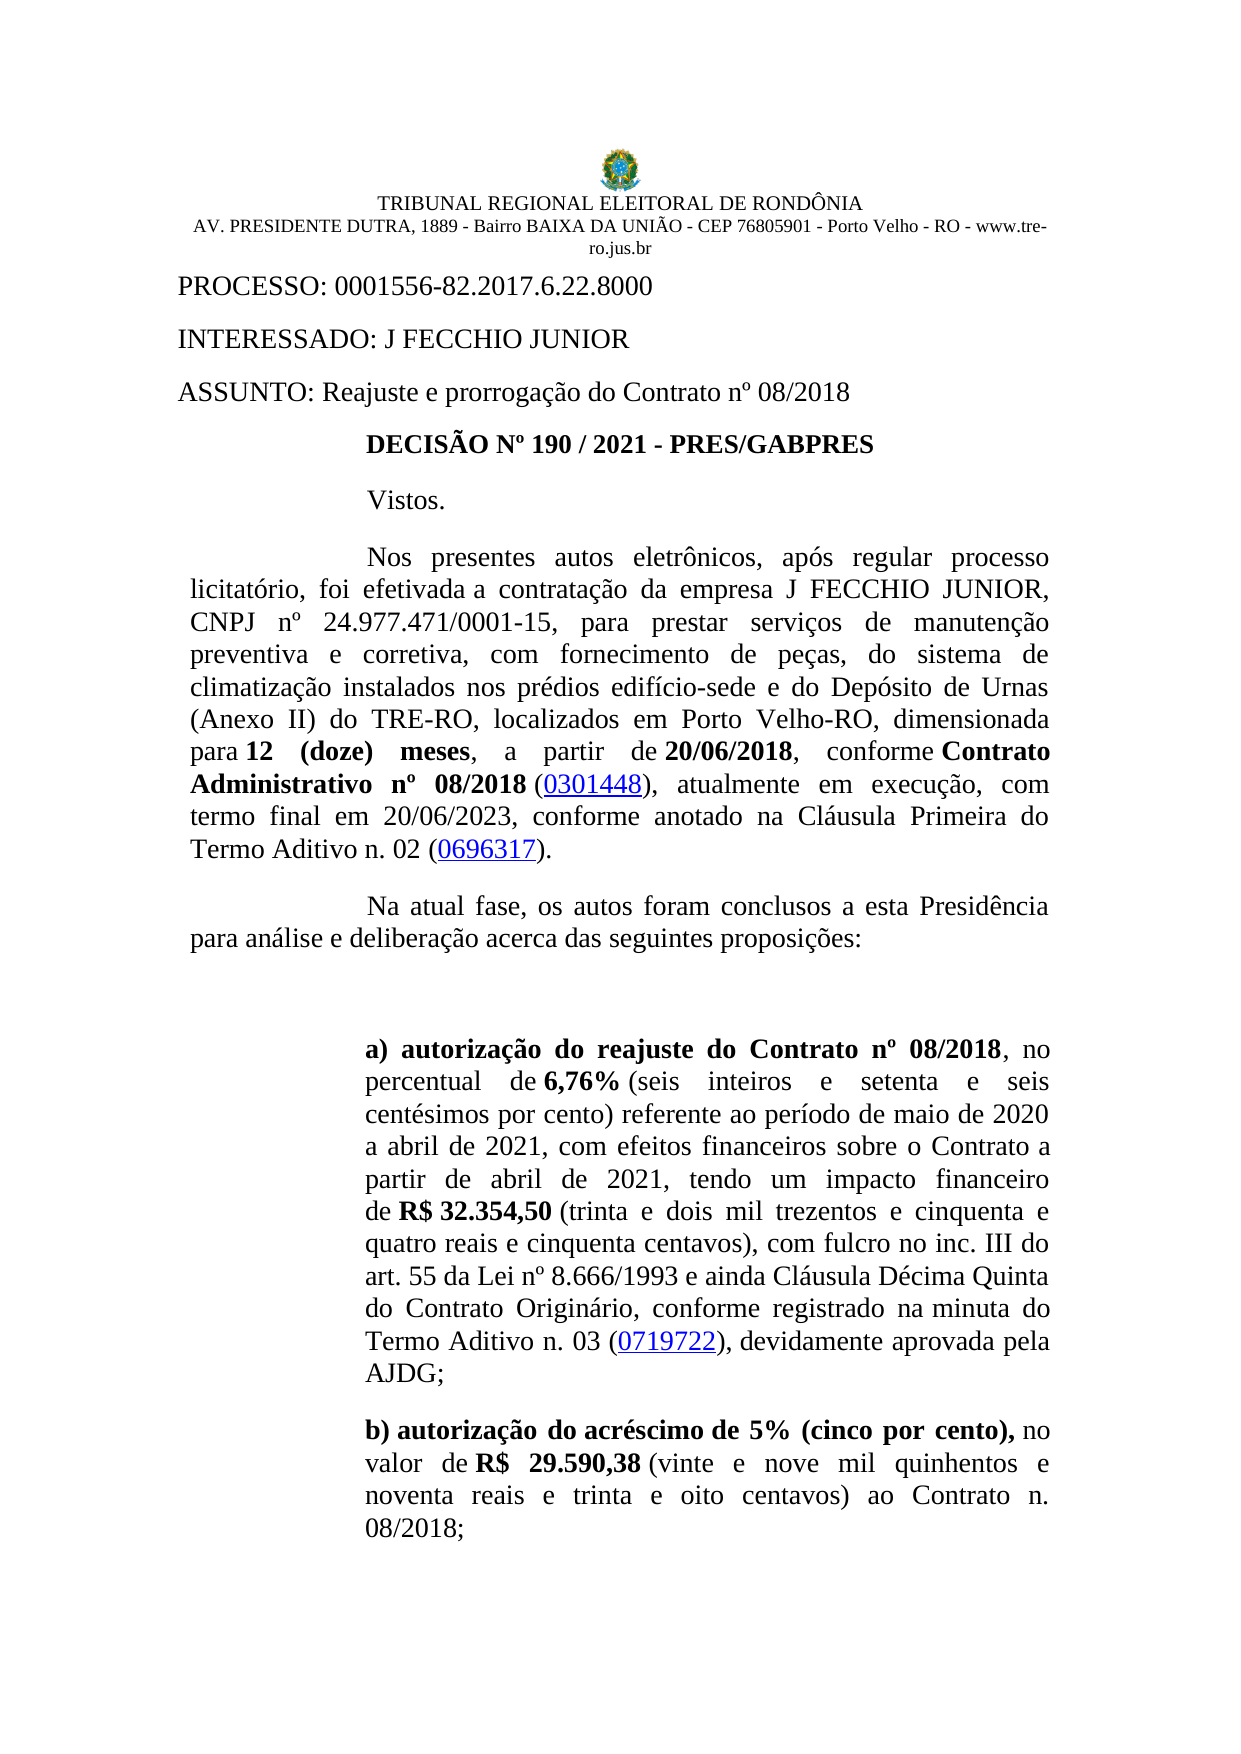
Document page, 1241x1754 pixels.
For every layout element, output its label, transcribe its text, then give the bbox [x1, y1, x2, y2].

text Decisão Nº 190 / 2021 - PRES/GABPRES [177, 429, 1063, 460]
text INTERESSADO: J FECCHIO JUNIOR [177, 322, 1063, 354]
text a) autorização do reajuste do Contrato nº 08/2018, no percentual de 6,76% (seis inteiros e setenta e seis centésimos por cento) referente ao período de maio de 2020 a abril de 2021, com efeitos financeiros sobre o Contrato a partir de abril de 2021, tendo um impacto financeiro de R$ 32.354,50 (trinta e dois mil trezentos e cinquenta e quatro reais e cinquenta centavos), com fulcro no inc. III do art. 55 da Lei nº 8.666/1993 e ainda Cláusula Décima Quinta do Contrato Originário, conforme registrado na minuta do Termo Aditivo n. 03 (0719722), devidamente aprovada pela AJDG; [365, 1032, 1051, 1388]
text Vistos. [190, 483, 1051, 515]
text ASSUNTO: Reajuste e prorrogação do Contrato nº 08/2018 [177, 375, 1063, 408]
text TRIBUNAL REGIONAL ELEITORAL DE RONDÔNIA [177, 191, 1063, 215]
text Nos presentes autos eletrônicos, após regular processo licitatório, foi efetivada a contratação da empresa J FECCHIO JUNIOR, CNPJ nº 24.977.471/0001-15, para prestar serviços de manutenção preventiva e corretiva, com fornecimento de peças, do sistema de climatização instalados nos prédios edifício-sede e do Depósito de Urnas (Anexo II) do TRE-RO, localizados em Porto Velho-RO, dimensionada para 12 (doze) meses, a partir de 20/06/2018, conforme Contrato Administrativo nº 08/2018 (0301448), atualmente em execução, com termo final em 20/06/2023, conforme anotado na Cláusula Primeira do Termo Aditivo n. 02 (0696317). [190, 540, 1051, 864]
text AV. PRESIDENTE DUTRA, 1889 - Bairro BAIXA DA UNIÃO - CEP 76805901 - Porto Velho - RO - www.tre-ro.jus.br [177, 215, 1063, 258]
text PROCESSO: 0001556-82.2017.6.22.8000 [177, 269, 1063, 301]
text b) autorização do acréscimo de 5% (cinco por cento), no valor de R$ 29.590,38 (vinte e nove mil quinhentos e noventa reais e trinta e oito centavos) ao Contrato n. 08/2018; [365, 1413, 1051, 1543]
text Na atual fase, os autos foram conclusos a esta Presidência para análise e deliberação acerca das seguintes proposições: [190, 889, 1051, 954]
